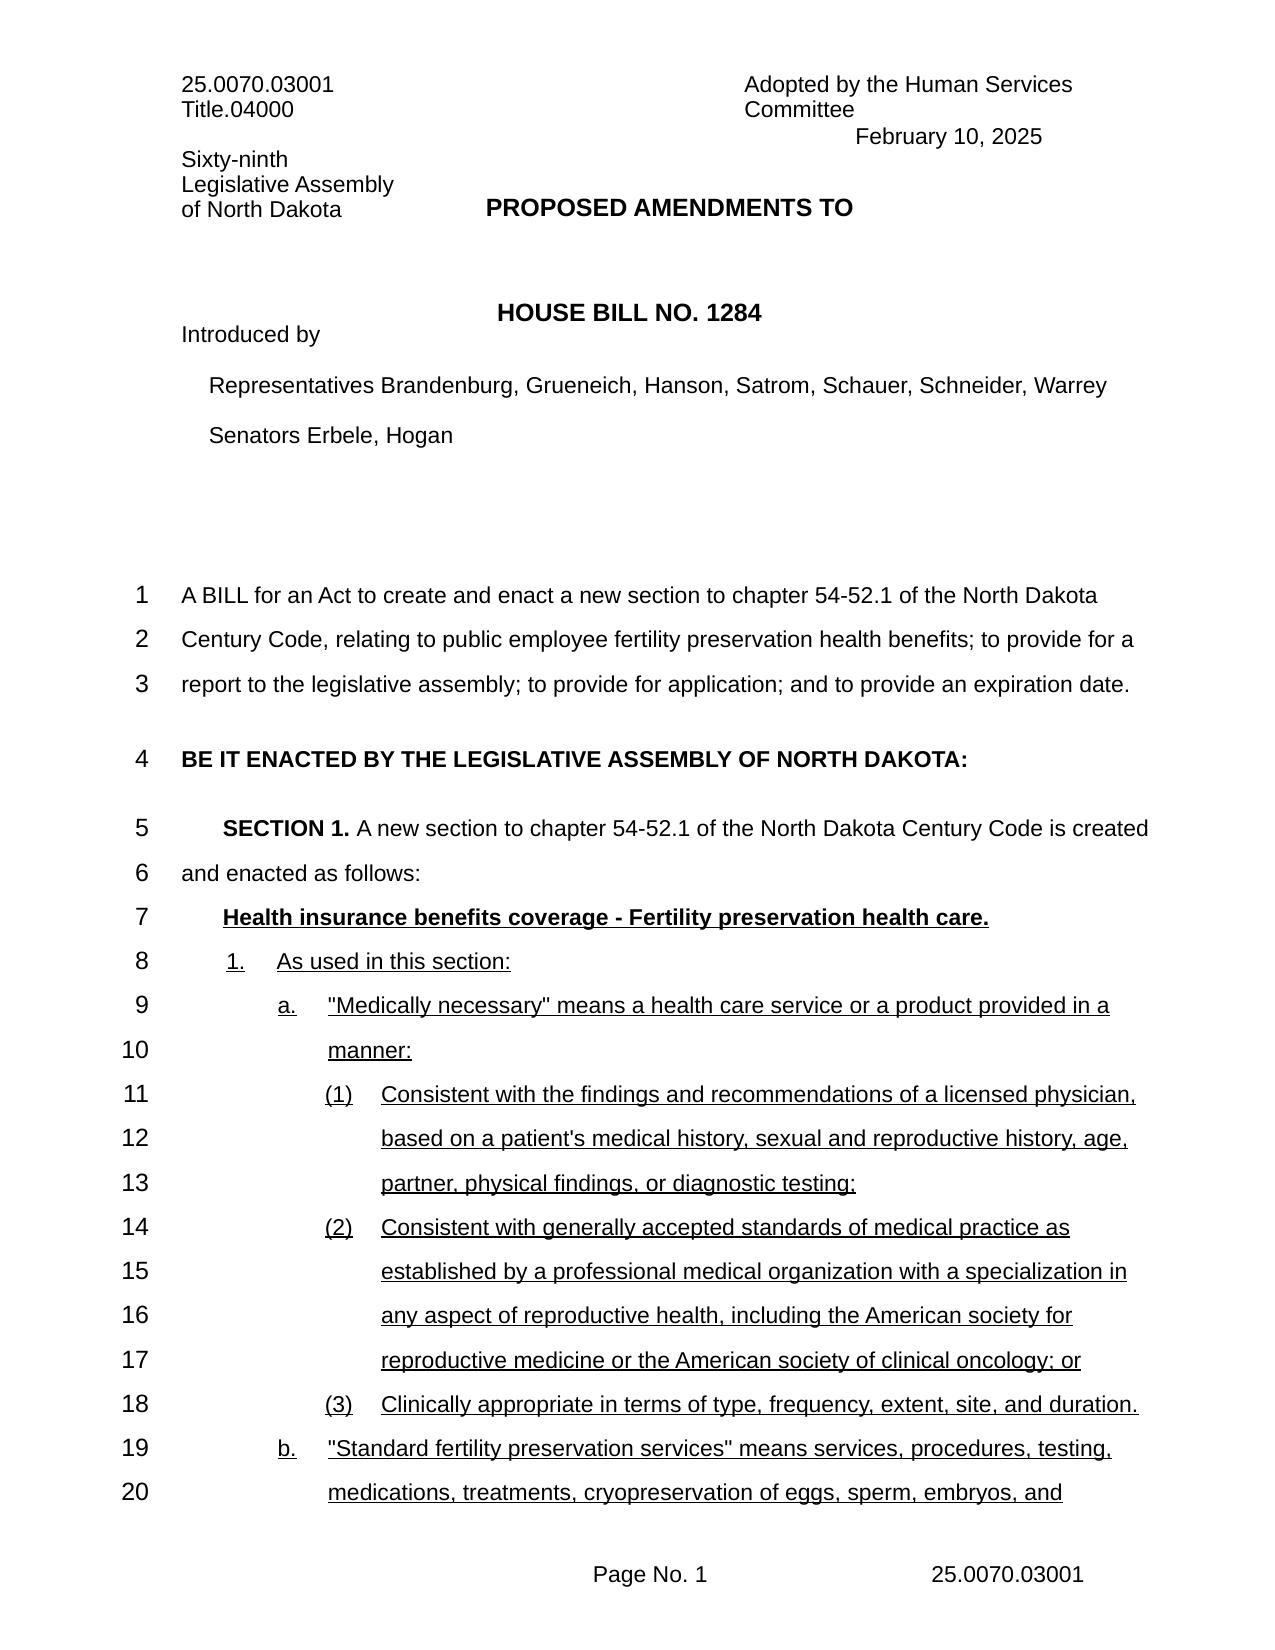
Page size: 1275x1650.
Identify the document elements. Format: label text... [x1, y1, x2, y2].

text Introduced by [181, 323, 1154, 348]
title PROPOSED AMENDMENTS TO [486, 192, 872, 221]
text b. "Standard fertility preservation services" means services, procedures, testing, medications, treatments, cryopreservation of eggs, sperm, embryos, and [181, 1421, 1154, 1510]
text (3) Clinically appropriate in terms of type, frequency, extent, site, and duration. [181, 1377, 1154, 1421]
table_cell Sixty-ninth [181, 123, 744, 173]
text (2) Consistent with generally accepted standards of medical practice as established by a professional medical organization with a specialization in any aspect of reproductive health, including the American society for reproductive medicine or the American society of clinical oncology; or [181, 1200, 1154, 1377]
text of North Dakota [181, 198, 1154, 223]
text BE IT ENACTED BY THE LEGISLATIVE ASSEMBLY OF NORTH DAKOTA: [181, 732, 1154, 776]
text SECTION 1. A new section to chapter 54‑52.1 of the North Dakota Century Code is created and enacted as follows: [181, 801, 1154, 890]
text Legislative Assembly [181, 173, 1154, 198]
table_cell February 10, 2025 [744, 123, 1153, 173]
table_header 25.0070.03001 Title.04000 [181, 73, 744, 123]
text (1) Consistent with the findings and recommendations of a licensed physician, based on a patient's medical history, sexual and reproductive history, age, partner, physical findings, or diagnostic testing; [181, 1067, 1154, 1200]
text 1. As used in this section: [181, 934, 1154, 978]
text Representatives Brandenburg, Grueneich, Hanson, Satrom, Schauer, Schneider, Warrey [208, 375, 1154, 398]
text Senators Erbele, Hogan [208, 425, 1154, 448]
subtitle Health insurance benefits coverage ‑ Fertility preservation health care. [181, 890, 1154, 934]
table_header Adopted by the Human Services Committee [744, 73, 1153, 123]
title House BILL NO. 1284 [490, 297, 762, 326]
text a. "Medically necessary" means a health care service or a product provided in a manner: [181, 978, 1154, 1067]
title A BILL for an Act to create and enact a new section to chapter 54-52.1 of the North Dakota Century Code, relating to public employee fertility preservation health benefits; to provide for a report to the legislative assembly; to provide for application; and to provide an expiration date. [181, 568, 1154, 701]
